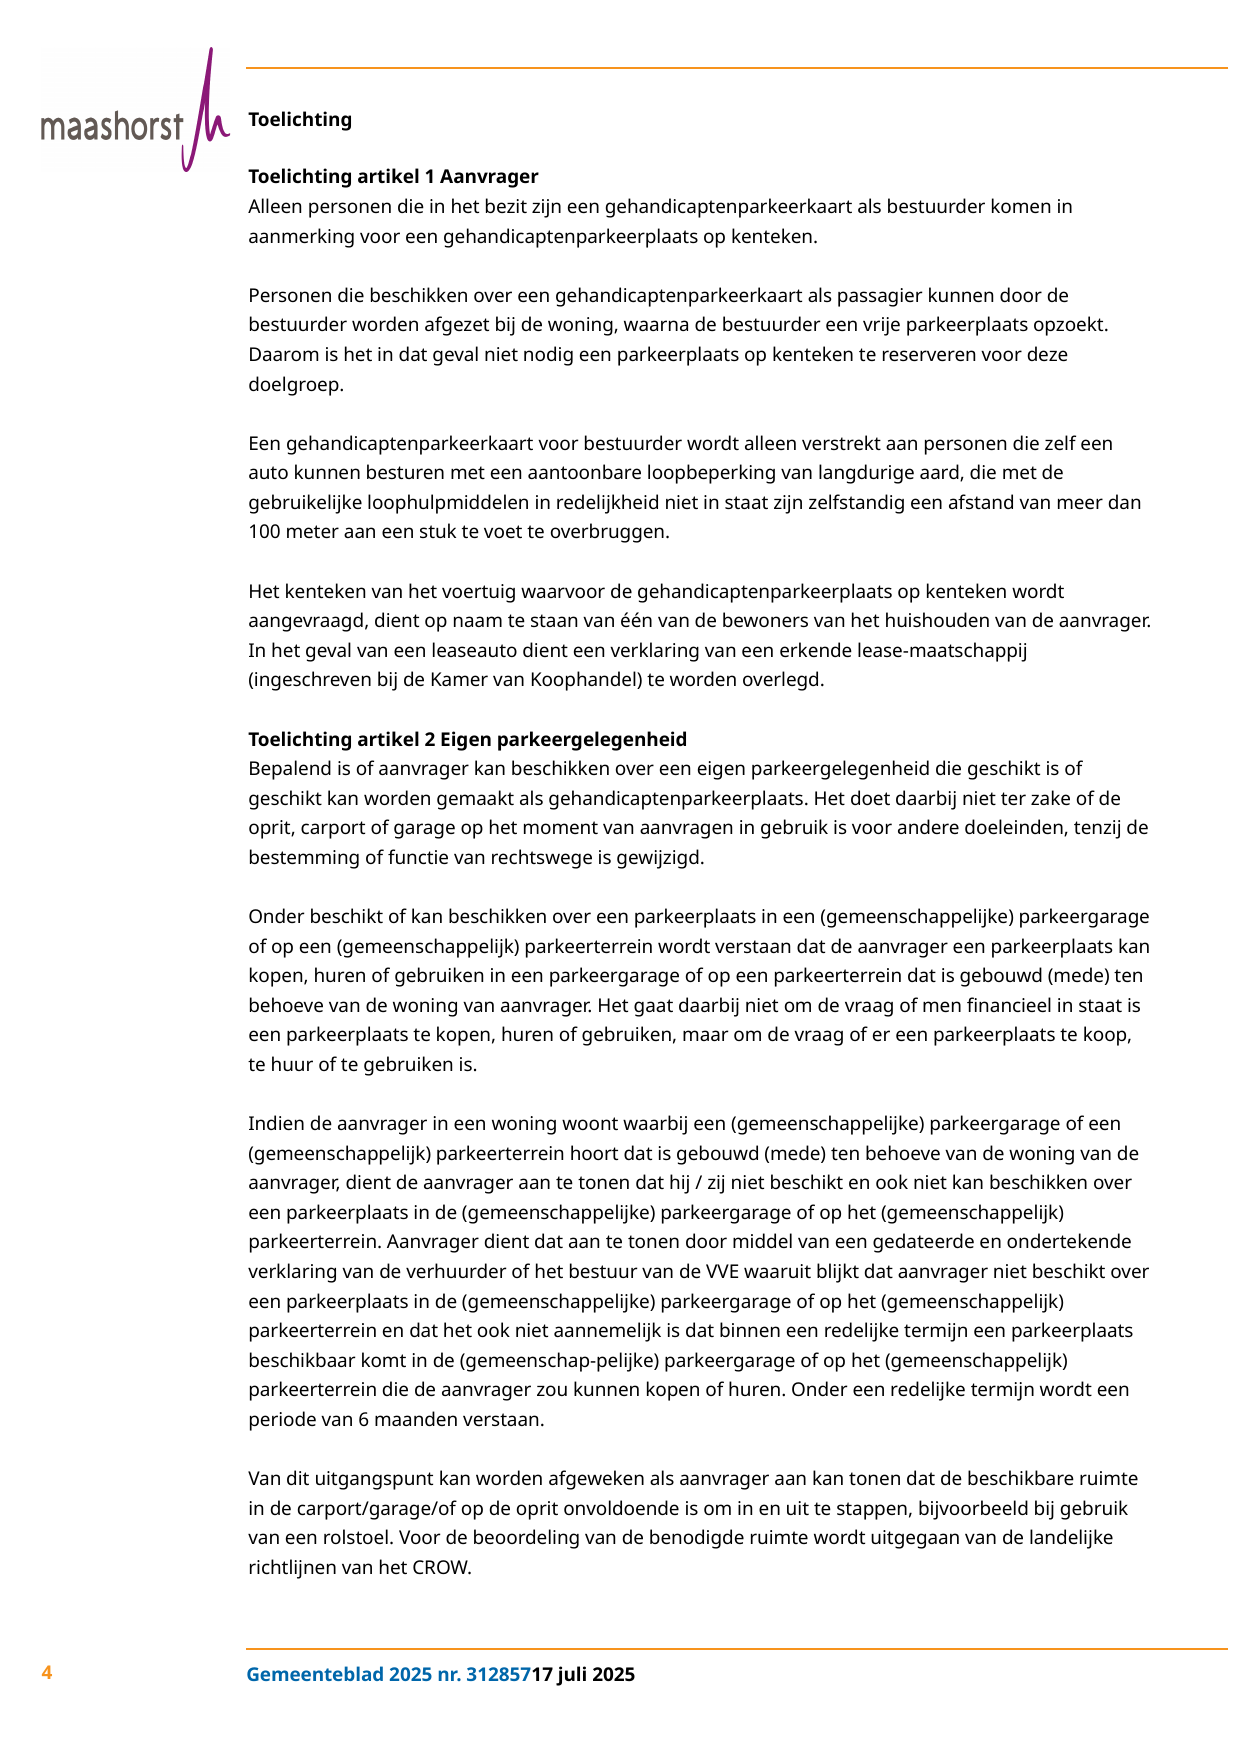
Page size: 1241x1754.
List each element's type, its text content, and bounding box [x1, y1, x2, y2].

text Toelichting artikel 1 Aanvrager [248, 164, 1152, 189]
picture [41, 47, 231, 172]
text Bepalend is of aanvrager kan beschikken over een eigen parkeergelegenheid die geschikt is of geschikt kan worden gemaakt als gehandicaptenparkeerplaats. Het doet daarbij niet ter zake of de oprit, carport of garage op het moment van aanvragen in gebruik is voor andere doeleinden, tenzij de bestemming of functie van rechtswege is gewijzigd. [248, 755, 1152, 870]
text Indien de aanvrager in een woning woont waarbij een (gemeenschappelijke) parkeergarage of een (gemeenschappelijk) parkeerterrein hoort dat is gebouwd (mede) ten behoeve van de woning van de aanvrager, dient de aanvrager aan te tonen dat hij / zij niet beschikt en ook niet kan beschikken over een parkeerplaats in de (gemeenschappelijke) parkeergarage of op het (gemeenschappelijk) parkeerterrein. Aanvrager dient dat aan te tonen door middel van een gedateerde en ondertekende verklaring van de verhuurder of het bestuur van de VVE waaruit blijkt dat aanvrager niet beschikt over een parkeerplaats in de (gemeenschappelijke) parkeergarage of op het (gemeenschappelijk) parkeerterrein en dat het ook niet aannemelijk is dat binnen een redelijke termijn een parkeerplaats beschikbaar komt in de (gemeenschap-pelijke) parkeergarage of op het (gemeenschappelijk) parkeerterrein die de aanvrager zou kunnen kopen of huren. Onder een redelijke termijn wordt een periode van 6 maanden verstaan. [248, 1110, 1152, 1432]
text Van dit uitgangspunt kan worden afgeweken als aanvrager aan kan tonen dat de beschikbare ruimte in de carport/garage/of op de oprit onvoldoende is om in en uit te stappen, bijvoorbeeld bij gebruik van een rolstoel. Voor de beoordeling van de benodigde ruimte wordt uitgegaan van de landelijke richtlijnen van het CROW. [248, 1465, 1152, 1580]
text Alleen personen die in het bezit zijn een gehandicaptenparkeerkaart als bestuurder komen in aanmerking voor een gehandicaptenparkeerplaats op kenteken. [248, 193, 1152, 248]
text Een gehandicaptenparkeerkaart voor bestuurder wordt alleen verstrekt aan personen die zelf een auto kunnen besturen met een aantoonbare loopbeperking van langdurige aard, die met de gebruikelijke loophulpmiddelen in redelijkheid niet in staat zijn zelfstandig een afstand van meer dan 100 meter aan een stuk te voet te overbruggen. [248, 430, 1152, 544]
text Het kenteken van het voertuig waarvoor de gehandicaptenparkeerplaats op kenteken wordt aangevraagd, dient op naam te staan van één van de bewoners van het huishouden van de aanvrager. In het geval van een leaseauto dient een verklaring van een erkende lease-maatschappij (ingeschreven bij de Kamer van Koophandel) te worden overlegd. [248, 578, 1152, 692]
text Onder beschikt of kan beschikken over een parkeerplaats in een (gemeenschappelijke) parkeergarage of op een (gemeenschappelijk) parkeerterrein wordt verstaan dat de aanvrager een parkeerplaats kan kopen, huren of gebruiken in een parkeergarage of op een parkeerterrein dat is gebouwd (mede) ten behoeve van de woning van aanvrager. Het gaat daarbij niet om de vraag of men financieel in staat is een parkeerplaats te kopen, huren of gebruiken, maar om de vraag of er een parkeerplaats te koop, te huur of te gebruiken is. [248, 903, 1152, 1077]
text Personen die beschikken over een gehandicaptenparkeerkaart als passagier kunnen door de bestuurder worden afgezet bij de woning, waarna de bestuurder een vrije parkeerplaats opzoekt. Daarom is het in dat geval niet nodig een parkeerplaats op kenteken te reserveren voor deze doelgroep. [248, 282, 1152, 396]
text Toelichting [248, 95, 1152, 134]
text Toelichting artikel 2 Eigen parkeergelegenheid [248, 726, 1152, 751]
